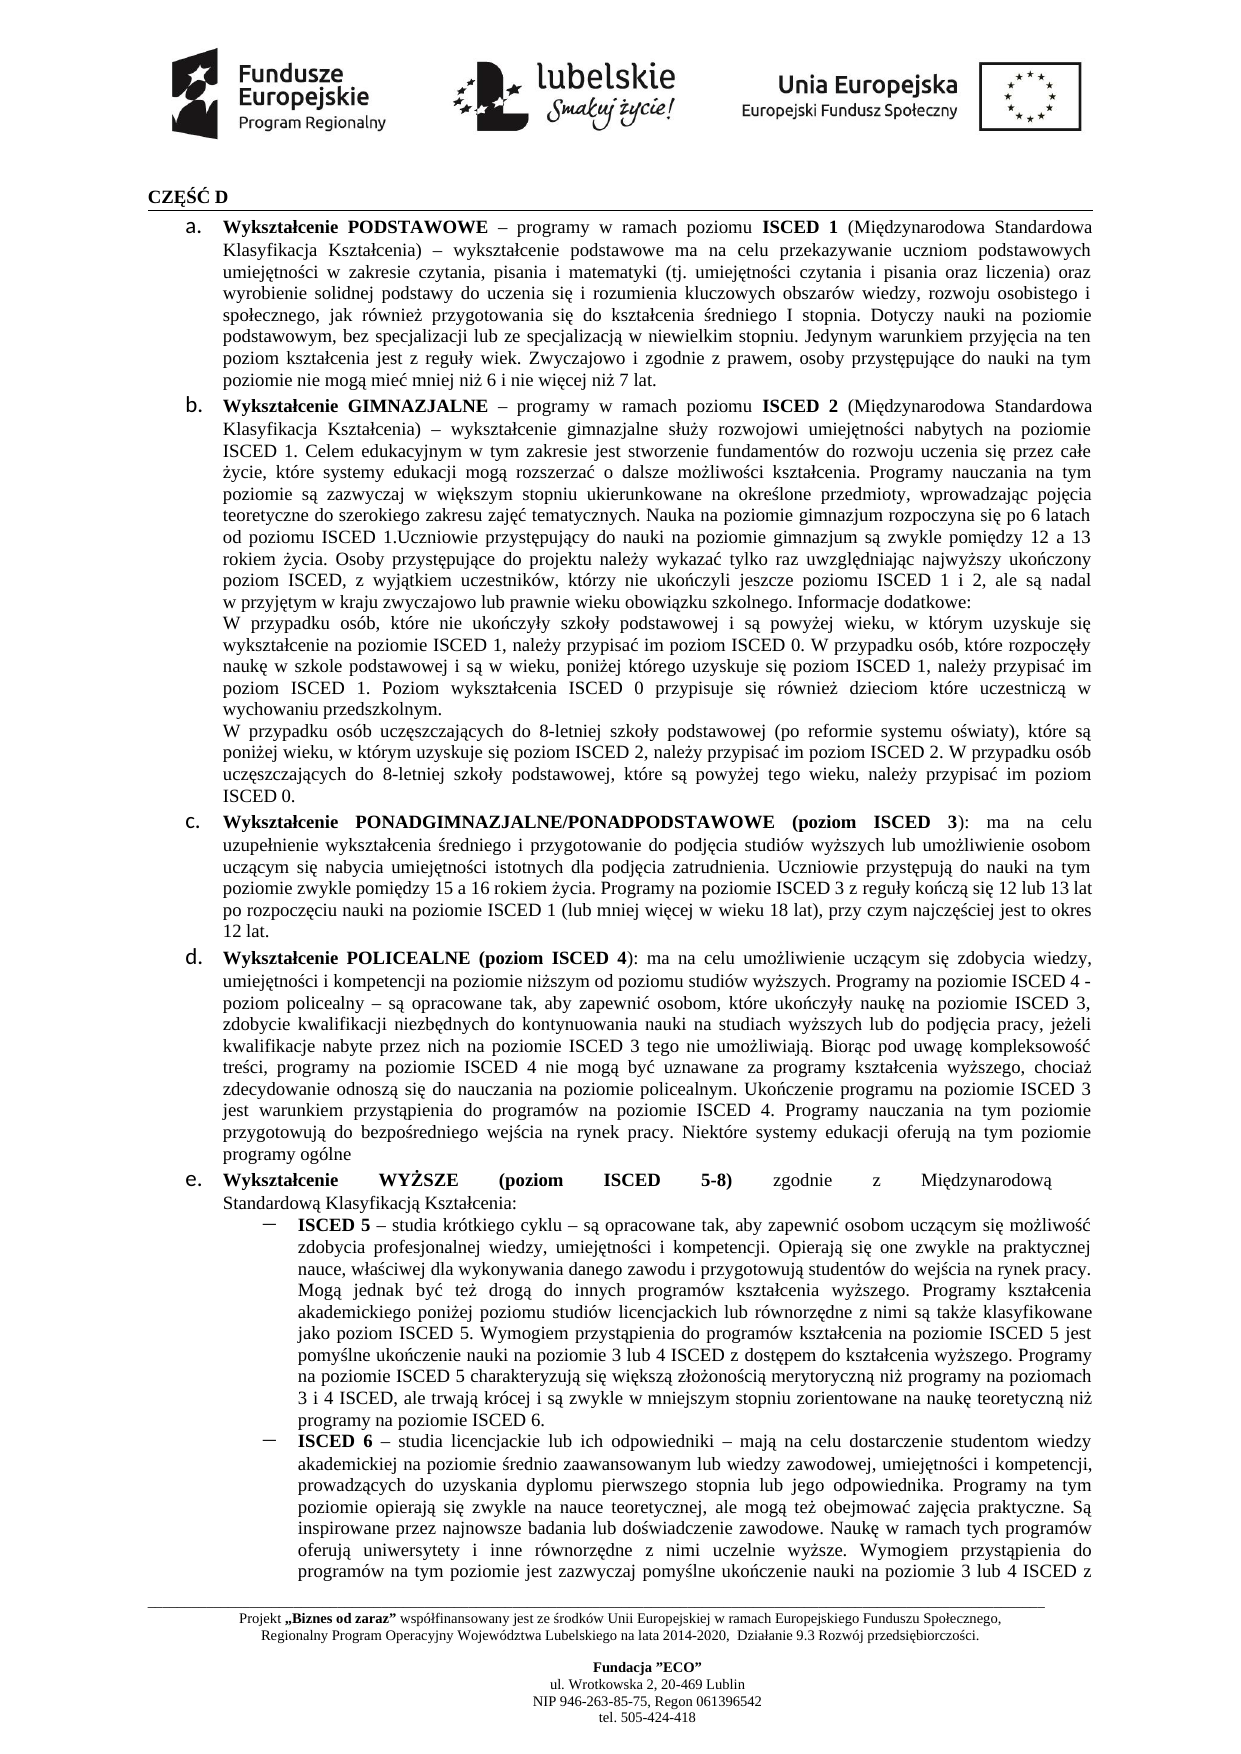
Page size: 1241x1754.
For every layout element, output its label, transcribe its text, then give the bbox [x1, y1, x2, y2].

list Wykształcenie PODSTAWOWE – programy w ramach poziomu ISCED 1 (Międzynarodowa Standardowa Klasyfikacja Kształcenia) – wykształcenie podstawowe ma na celu przekazywanie uczniom podstawowych umiejętności w zakresie czytania, pisania i matematyki (tj. umiejętności czytania i pisania oraz liczenia) oraz wyrobienie solidnej podstawy do uczenia się i rozumienia kluczowych obszarów wiedzy, rozwoju osobistego i społecznego, jak również przygotowania się do kształcenia średniego I stopnia. Dotyczy nauki na poziomie podstawowym, bez specjalizacji lub ze specjalizacją w niewielkim stopniu. Jedynym warunkiem przyjęcia na ten poziom kształcenia jest z reguły wiek. Zwyczajowo i zgodnie z prawem, osoby przystępujące do nauki na tym poziomie nie mogą mieć mniej niż 6 i nie więcej niż 7 lat. [185, 211, 1093, 390]
text CZĘŚĆ D [148, 186, 1093, 210]
list Wykształcenie WYŻSZE (poziom ISCED 5-8) zgodnie z Międzynarodową Standardową Klasyfikacją Kształcenia: [185, 1164, 1093, 1214]
list Wykształcenie GIMNAZJALNE – programy w ramach poziomu ISCED 2 (Międzynarodowa Standardowa Klasyfikacja Kształcenia) – wykształcenie gimnazjalne służy rozwojowi umiejętności nabytych na poziomie ISCED 1. Celem edukacyjnym w tym zakresie jest stworzenie fundamentów do rozwoju uczenia się przez całe życie, które systemy edukacji mogą rozszerzać o dalsze możliwości kształcenia. Programy nauczania na tym poziomie są zazwyczaj w większym stopniu ukierunkowane na określone przedmioty, wprowadzając pojęcia teoretyczne do szerokiego zakresu zajęć tematycznych. Nauka na poziomie gimnazjum rozpoczyna się po 6 latach od poziomu ISCED 1.Uczniowie przystępujący do nauki na poziomie gimnazjum są zwykle pomiędzy 12 a 13 rokiem życia. Osoby przystępujące do projektu należy wykazać tylko raz uwzględniając najwyższy ukończony poziom ISCED, z wyjątkiem uczestników, którzy nie ukończyli jeszcze poziomu ISCED 1 i 2, ale są nadal w przyjętym w kraju zwyczajowo lub prawnie wieku obowiązku szkolnego. Informacje dodatkowe: [185, 390, 1093, 612]
list Wykształcenie PONADGIMNAZJALNE/PONADPODSTAWOWE (poziom ISCED 3): ma na celu uzupełnienie wykształcenia średniego i przygotowanie do podjęcia studiów wyższych lub umożliwienie osobom uczącym się nabycia umiejętności istotnych dla podjęcia zatrudnienia. Uczniowie przystępują do nauki na tym poziomie zwykle pomiędzy 15 a 16 rokiem życia. Programy na poziomie ISCED 3 z reguły kończą się 12 lub 13 lat po rozpoczęciu nauki na poziomie ISCED 1 (lub mniej więcej w wieku 18 lat), przy czym najczęściej jest to okres 12 lat. [185, 806, 1093, 942]
list ISCED 5 – studia krótkiego cyklu – są opracowane tak, aby zapewnić osobom uczącym się możliwość zdobycia profesjonalnej wiedzy, umiejętności i kompetencji. Opierają się one zwykle na praktycznej nauce, właściwej dla wykonywania danego zawodu i przygotowują studentów do wejścia na rynek pracy. Mogą jednak być też drogą do innych programów kształcenia wyższego. Programy kształcenia akademickiego poniżej poziomu studiów licencjackich lub równorzędne z nimi są także klasyfikowane jako poziom ISCED 5. Wymogiem przystąpienia do programów kształcenia na poziomie ISCED 5 jest pomyślne ukończenie nauki na poziomie 3 lub 4 ISCED z dostępem do kształcenia wyższego. Programy na poziomie ISCED 5 charakteryzują się większą złożonością merytoryczną niż programy na poziomach 3 i 4 ISCED, ale trwają krócej i są zwykle w mniejszym stopniu zorientowane na naukę teoretyczną niż programy na poziomie ISCED 6. [260, 1214, 1093, 1430]
text W przypadku osób, które nie ukończyły szkoły podstawowej i są powyżej wieku, w którym uzyskuje się wykształcenie na poziomie ISCED 1, należy przypisać im poziom ISCED 0. W przypadku osób, które rozpoczęły naukę w szkole podstawowej i są w wieku, poniżej którego uzyskuje się poziom ISCED 1, należy przypisać im poziom ISCED 1. Poziom wykształcenia ISCED 0 przypisuje się również dzieciom które uczestniczą w wychowaniu przedszkolnym. [223, 612, 1093, 720]
list ISCED 6 – studia licencjackie lub ich odpowiedniki – mają na celu dostarczenie studentom wiedzy akademickiej na poziomie średnio zaawansowanym lub wiedzy zawodowej, umiejętności i kompetencji, prowadzących do uzyskania dyplomu pierwszego stopnia lub jego odpowiednika. Programy na tym poziomie opierają się zwykle na nauce teoretycznej, ale mogą też obejmować zajęcia praktyczne. Są inspirowane przez najnowsze badania lub doświadczenie zawodowe. Naukę w ramach tych programów oferują uniwersytety i inne równorzędne z nimi uczelnie wyższe. Wymogiem przystąpienia do programów na tym poziomie jest zazwyczaj pomyślne ukończenie nauki na poziomie 3 lub 4 ISCED z [260, 1430, 1093, 1582]
text W przypadku osób uczęszczających do 8-letniej szkoły podstawowej (po reformie systemu oświaty), które są poniżej wieku, w którym uzyskuje się poziom ISCED 2, należy przypisać im poziom ISCED 2. W przypadku osób uczęszczających do 8-letniej szkoły podstawowej, które są powyżej tego wieku, należy przypisać im poziom ISCED 0. [223, 720, 1093, 806]
list Wykształcenie POLICEALNE (poziom ISCED 4): ma na celu umożliwienie uczącym się zdobycia wiedzy, umiejętności i kompetencji na poziomie niższym od poziomu studiów wyższych. Programy na poziomie ISCED 4 - poziom policealny – są opracowane tak, aby zapewnić osobom, które ukończyły naukę na poziomie ISCED 3, zdobycie kwalifikacji niezbędnych do kontynuowania nauki na studiach wyższych lub do podjęcia pracy, jeżeli kwalifikacje nabyte przez nich na poziomie ISCED 3 tego nie umożliwiają. Biorąc pod uwagę kompleksowość treści, programy na poziomie ISCED 4 nie mogą być uznawane za programy kształcenia wyższego, chociaż zdecydowanie odnoszą się do nauczania na poziomie policealnym. Ukończenie programu na poziomie ISCED 3 jest warunkiem przystąpienia do programów na poziomie ISCED 4. Programy nauczania na tym poziomie przygotowują do bezpośredniego wejścia na rynek pracy. Niektóre systemy edukacji oferują na tym poziomie programy ogólne [185, 942, 1093, 1164]
